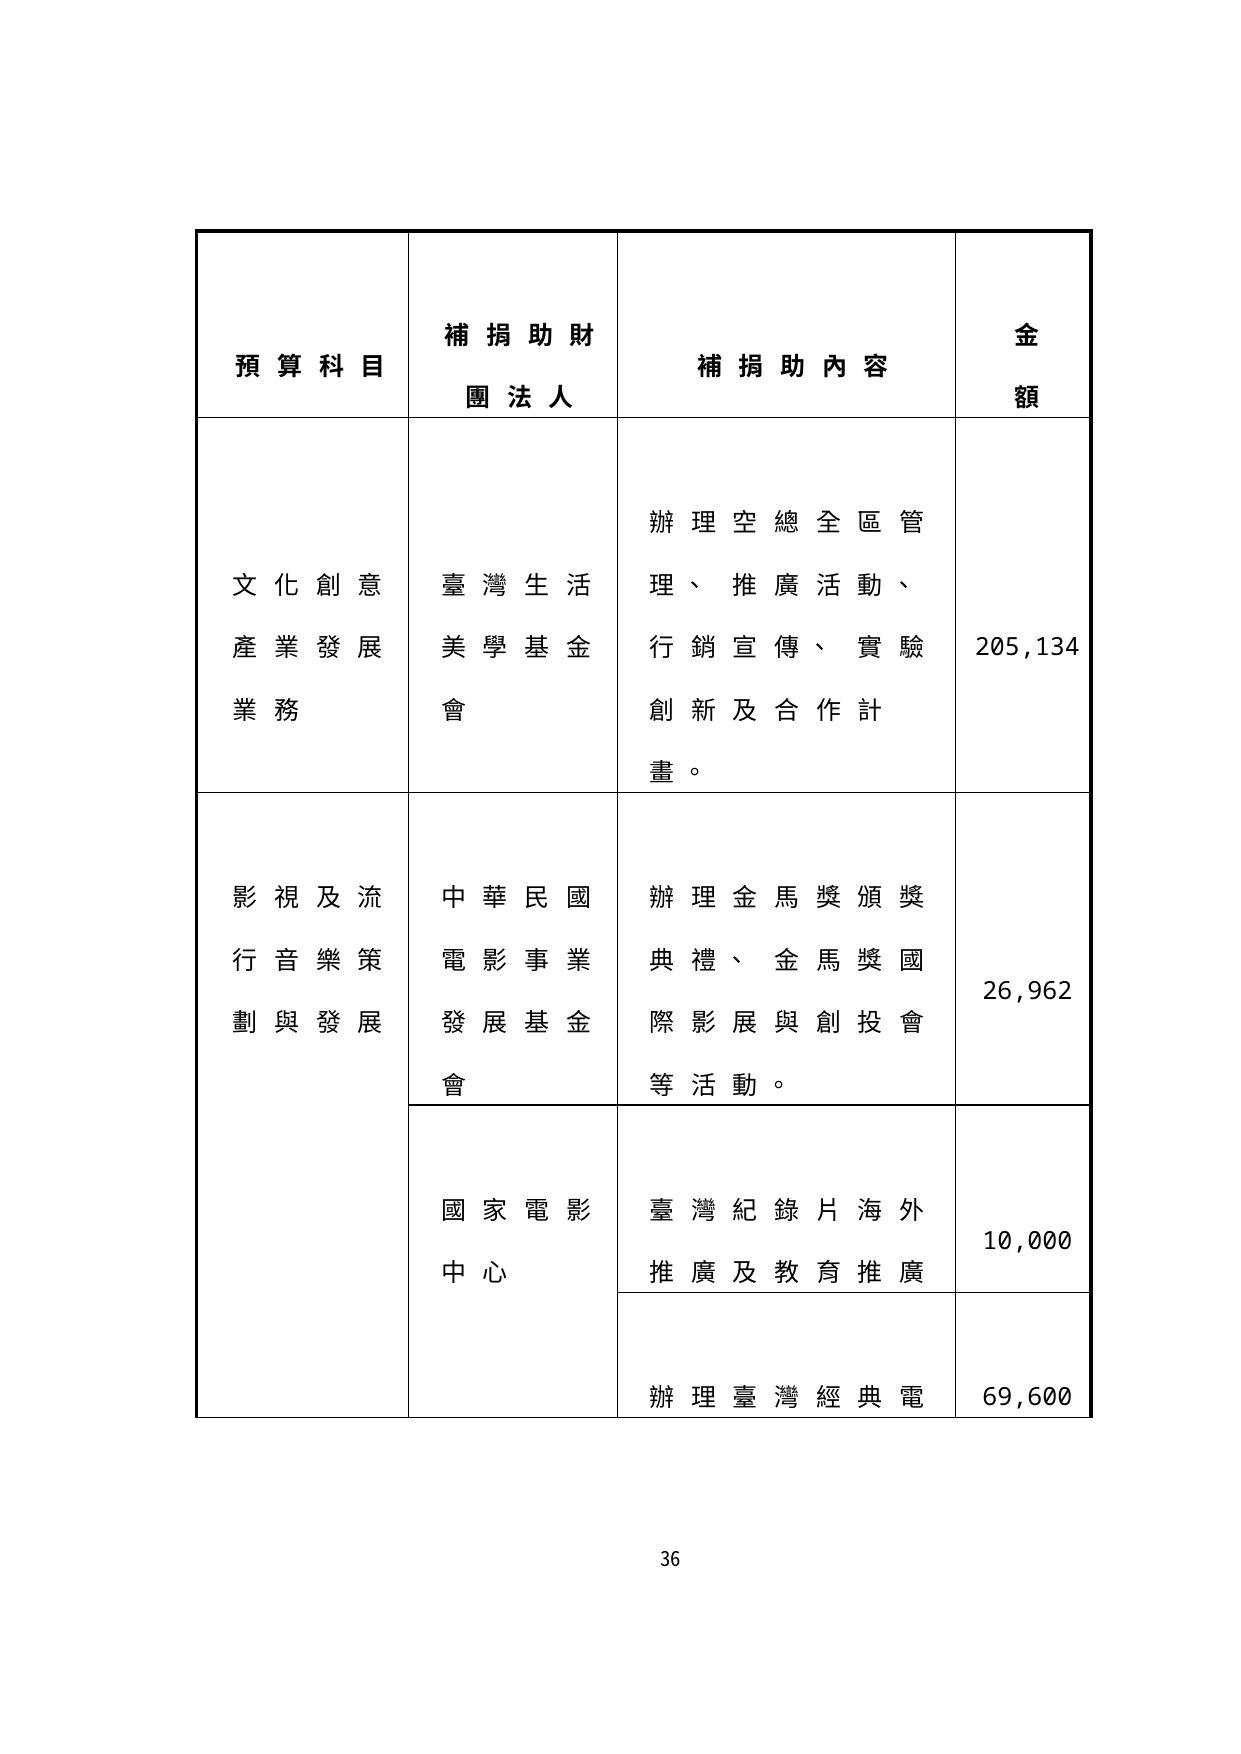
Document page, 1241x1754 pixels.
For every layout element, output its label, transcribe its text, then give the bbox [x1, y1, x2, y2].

table_cell 臺灣生活美學基金會 [409, 418, 617, 792]
table_cell 影視及流行音樂策劃與發展 [198, 793, 408, 1417]
table_cell 辦理空總全區管理、推廣活動、行銷宣傳、實驗創新及合作計畫。 [618, 418, 955, 792]
table_header 補捐助內容 [618, 233, 955, 417]
table_header 補捐助財團法人 [409, 233, 617, 417]
table_cell 辦理金馬獎頒獎典禮、金馬獎國際影展與創投會等活動。 [618, 793, 955, 1104]
table_cell 國家電影中心 [409, 1106, 617, 1417]
table_cell 10,000 [956, 1106, 1089, 1292]
table_header 預算科目 [198, 233, 408, 417]
table_cell 69,600 [956, 1293, 1089, 1417]
table_cell 205,134 [956, 418, 1089, 792]
table_cell 辦理臺灣經典電 [618, 1293, 955, 1417]
table_cell 中華民國電影事業發展基金會 [409, 793, 617, 1104]
table_cell 26,962 [956, 793, 1089, 1104]
table_cell 臺灣紀錄片海外推廣及教育推廣 [618, 1106, 955, 1292]
table_cell 文化創意產業發展業務 [198, 418, 408, 792]
table_header 金 額 [956, 233, 1089, 417]
